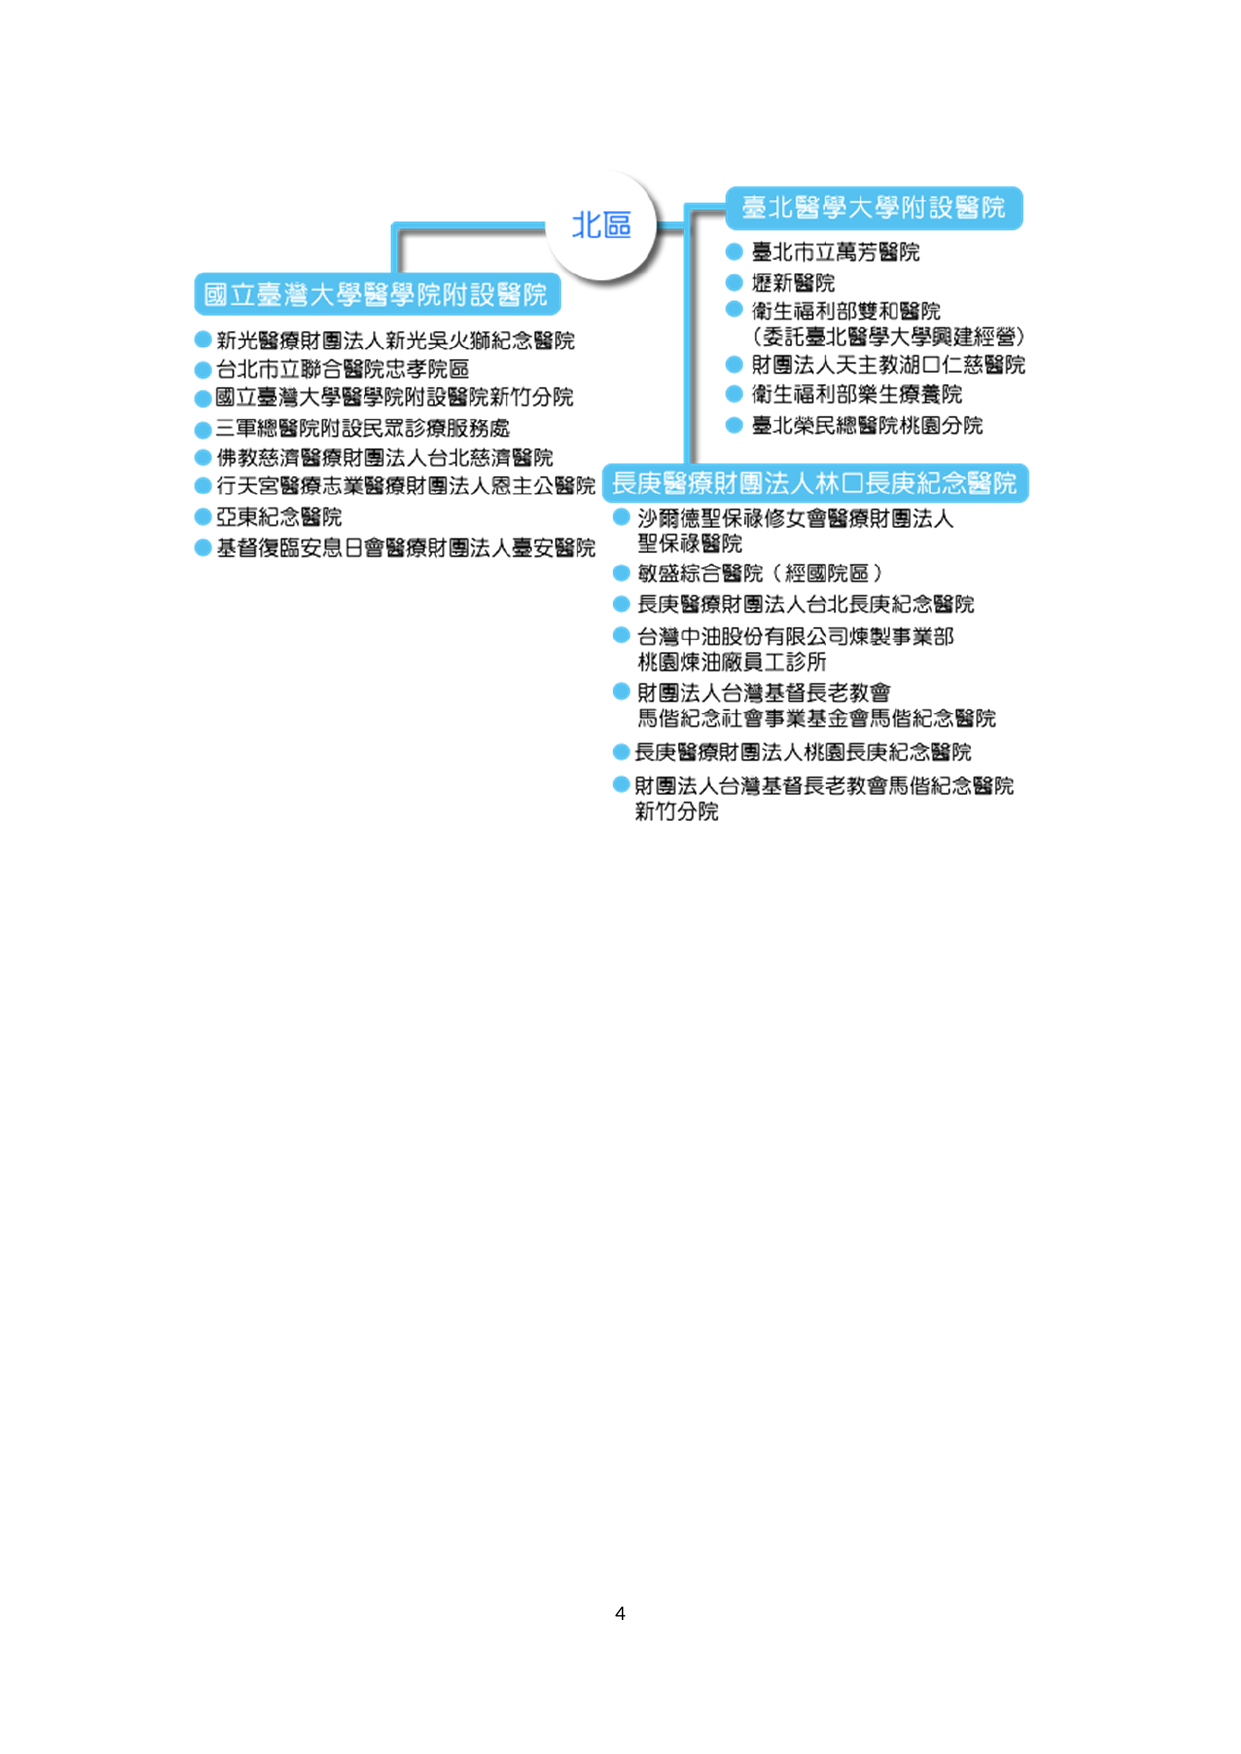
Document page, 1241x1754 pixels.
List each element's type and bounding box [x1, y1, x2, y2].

picture [187, 165, 1038, 823]
